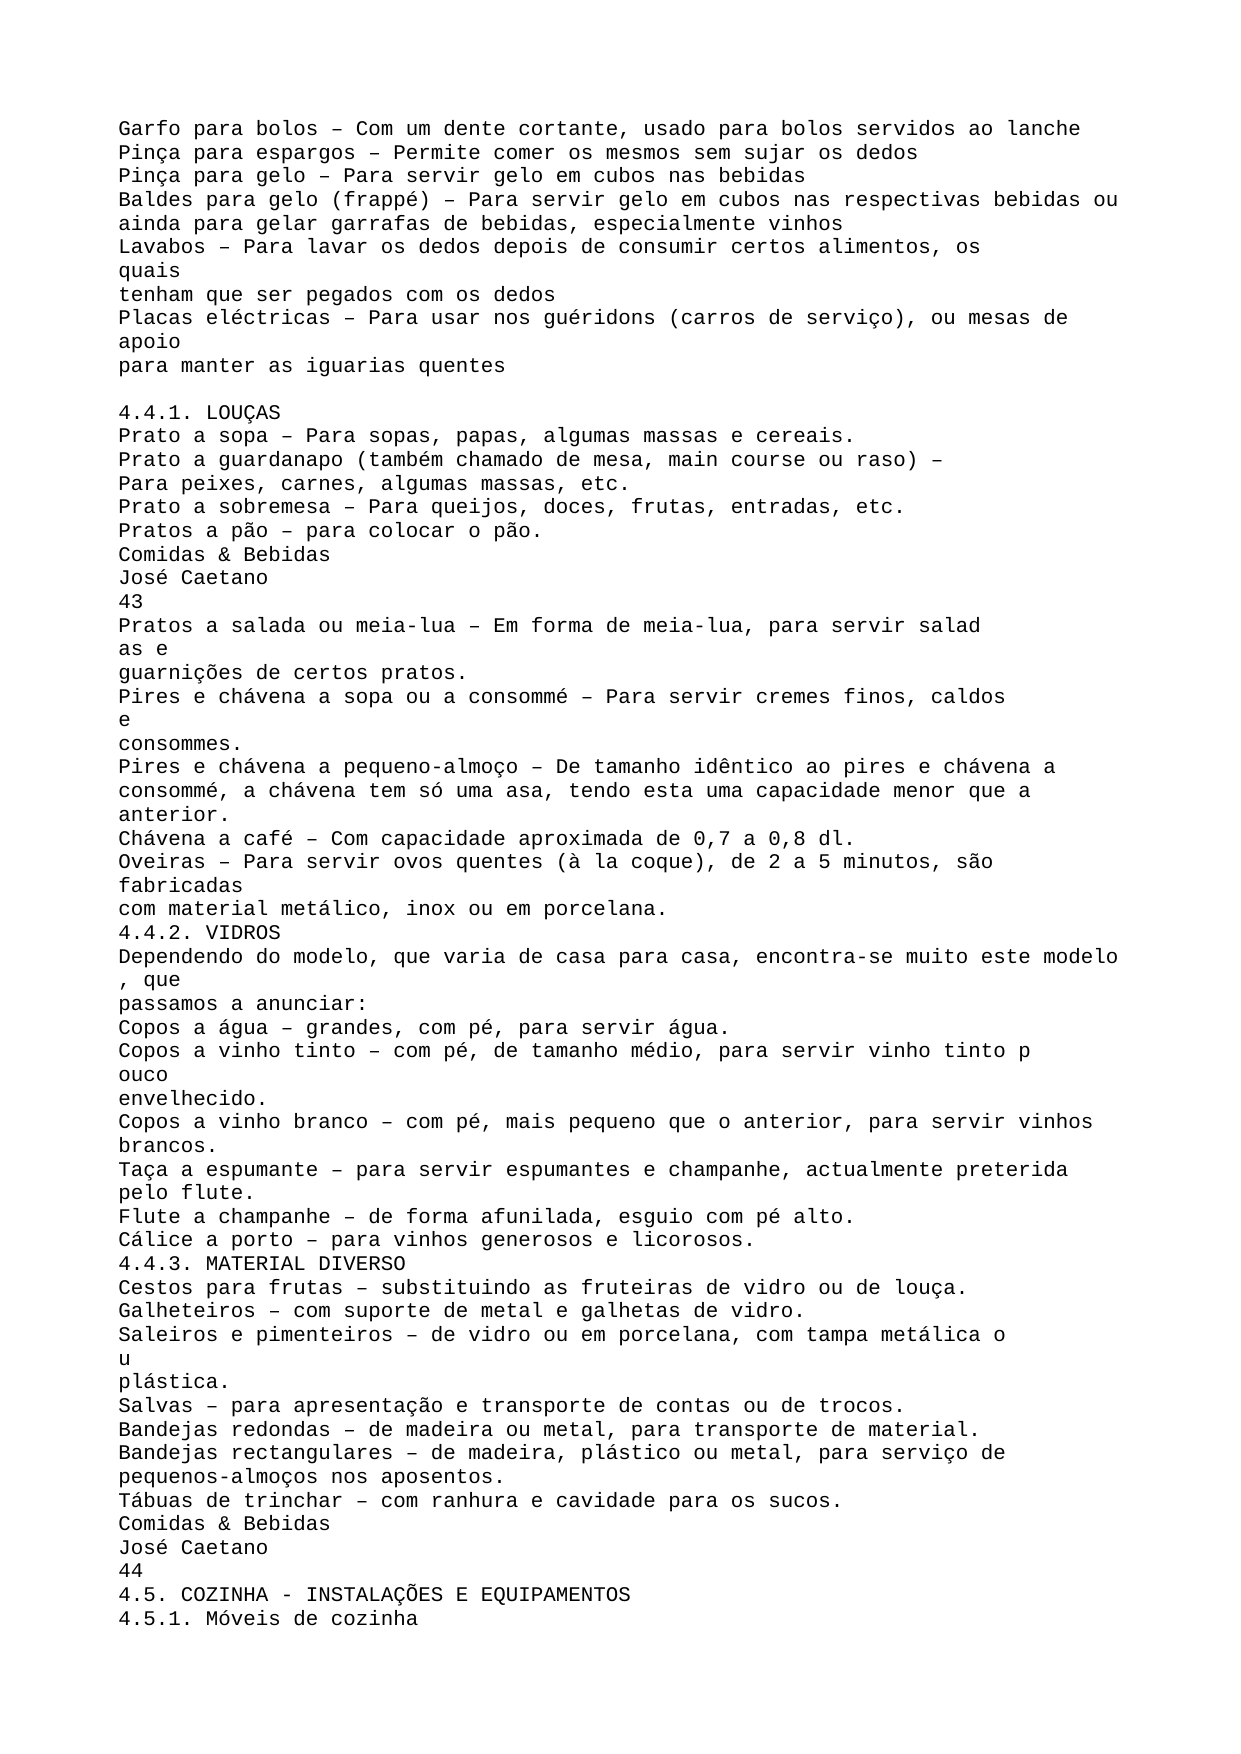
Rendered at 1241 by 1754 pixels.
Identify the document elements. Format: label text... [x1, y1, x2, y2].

text Taça a espumante – para servir espumantes e champanhe, actualmente preterida [118, 1158, 1122, 1182]
text 44 [118, 1561, 1122, 1584]
text Bandejas redondas – de madeira ou metal, para transporte de material. [118, 1419, 1122, 1442]
text Pratos a salada ou meia-lua – Em forma de meia-lua, para servir salad [118, 615, 1122, 638]
text para manter as iguarias quentes [118, 354, 1122, 378]
text José Caetano [118, 1537, 1122, 1561]
text Pires e chávena a pequeno-almoço – De tamanho idêntico ao pires e chávena a [118, 757, 1122, 780]
text pequenos-almoços nos aposentos. [118, 1466, 1122, 1489]
text Oveiras – Para servir ovos quentes (à la coque), de 2 a 5 minutos, são fabricadas [118, 851, 1122, 898]
text Copos a água – grandes, com pé, para servir água. [118, 1017, 1122, 1040]
text Pinça para gelo – Para servir gelo em cubos nas bebidas [118, 165, 1122, 189]
text pelo flute. [118, 1182, 1122, 1206]
text Saleiros e pimenteiros – de vidro ou em porcelana, com tampa metálica o [118, 1324, 1122, 1348]
text quais [118, 260, 1122, 284]
text Tábuas de trinchar – com ranhura e cavidade para os sucos. [118, 1489, 1122, 1513]
text 4.4.1. LOUÇAS [118, 402, 1122, 426]
text brancos. [118, 1135, 1122, 1158]
text plástica. [118, 1371, 1122, 1395]
text Pratos a pão – para colocar o pão. [118, 520, 1122, 544]
text ainda para gelar garrafas de bebidas, especialmente vinhos [118, 213, 1122, 236]
text 4.5. COZINHA - INSTALAÇÕES E EQUIPAMENTOS [118, 1584, 1122, 1608]
text Chávena a café – Com capacidade aproximada de 0,7 a 0,8 dl. [118, 827, 1122, 851]
text Copos a vinho branco – com pé, mais pequeno que o anterior, para servir vinhos [118, 1111, 1122, 1135]
text Dependendo do modelo, que varia de casa para casa, encontra-se muito este modelo [118, 946, 1122, 969]
text Pires e chávena a sopa ou a consommé – Para servir cremes finos, caldos [118, 686, 1122, 709]
text consommé, a chávena tem só uma asa, tendo esta uma capacidade menor que a [118, 780, 1122, 804]
text Prato a guardanapo (também chamado de mesa, main course ou raso) – [118, 449, 1122, 473]
text envelhecido. [118, 1088, 1122, 1111]
text 4.5.1. Móveis de cozinha [118, 1608, 1122, 1631]
text Comidas & Bebidas [118, 544, 1122, 567]
text anterior. [118, 804, 1122, 827]
text Baldes para gelo (frappé) – Para servir gelo em cubos nas respectivas bebidas ou [118, 189, 1122, 213]
text Copos a vinho tinto – com pé, de tamanho médio, para servir vinho tinto p [118, 1040, 1122, 1064]
text Salvas – para apresentação e transporte de contas ou de trocos. [118, 1395, 1122, 1419]
text Comidas & Bebidas [118, 1513, 1122, 1537]
text Flute a champanhe – de forma afunilada, esguio com pé alto. [118, 1206, 1122, 1229]
text Pinça para espargos – Permite comer os mesmos sem sujar os dedos [118, 142, 1122, 165]
text 43 [118, 591, 1122, 615]
text Lavabos – Para lavar os dedos depois de consumir certos alimentos, os [118, 236, 1122, 260]
text passamos a anunciar: [118, 993, 1122, 1017]
text tenham que ser pegados com os dedos [118, 284, 1122, 307]
text Prato a sobremesa – Para queijos, doces, frutas, entradas, etc. [118, 496, 1122, 520]
text José Caetano [118, 567, 1122, 591]
text com material metálico, inox ou em porcelana. [118, 898, 1122, 922]
text ouco [118, 1064, 1122, 1088]
text e [118, 709, 1122, 733]
text Cálice a porto – para vinhos generosos e licorosos. [118, 1229, 1122, 1253]
text Garfo para bolos – Com um dente cortante, usado para bolos servidos ao lanche [118, 118, 1122, 142]
text Prato a sopa – Para sopas, papas, algumas massas e cereais. [118, 426, 1122, 449]
text u [118, 1348, 1122, 1371]
text as e [118, 638, 1122, 662]
text 4.4.2. VIDROS [118, 922, 1122, 946]
text Placas eléctricas – Para usar nos guéridons (carros de serviço), ou mesas de apoio [118, 307, 1122, 354]
text 4.4.3. MATERIAL DIVERSO [118, 1253, 1122, 1277]
text Bandejas rectangulares – de madeira, plástico ou metal, para serviço de [118, 1442, 1122, 1466]
text Cestos para frutas – substituindo as fruteiras de vidro ou de louça. [118, 1277, 1122, 1300]
text guarnições de certos pratos. [118, 662, 1122, 686]
text Para peixes, carnes, algumas massas, etc. [118, 473, 1122, 496]
text Galheteiros – com suporte de metal e galhetas de vidro. [118, 1300, 1122, 1324]
text consommes. [118, 733, 1122, 757]
text , que [118, 969, 1122, 993]
